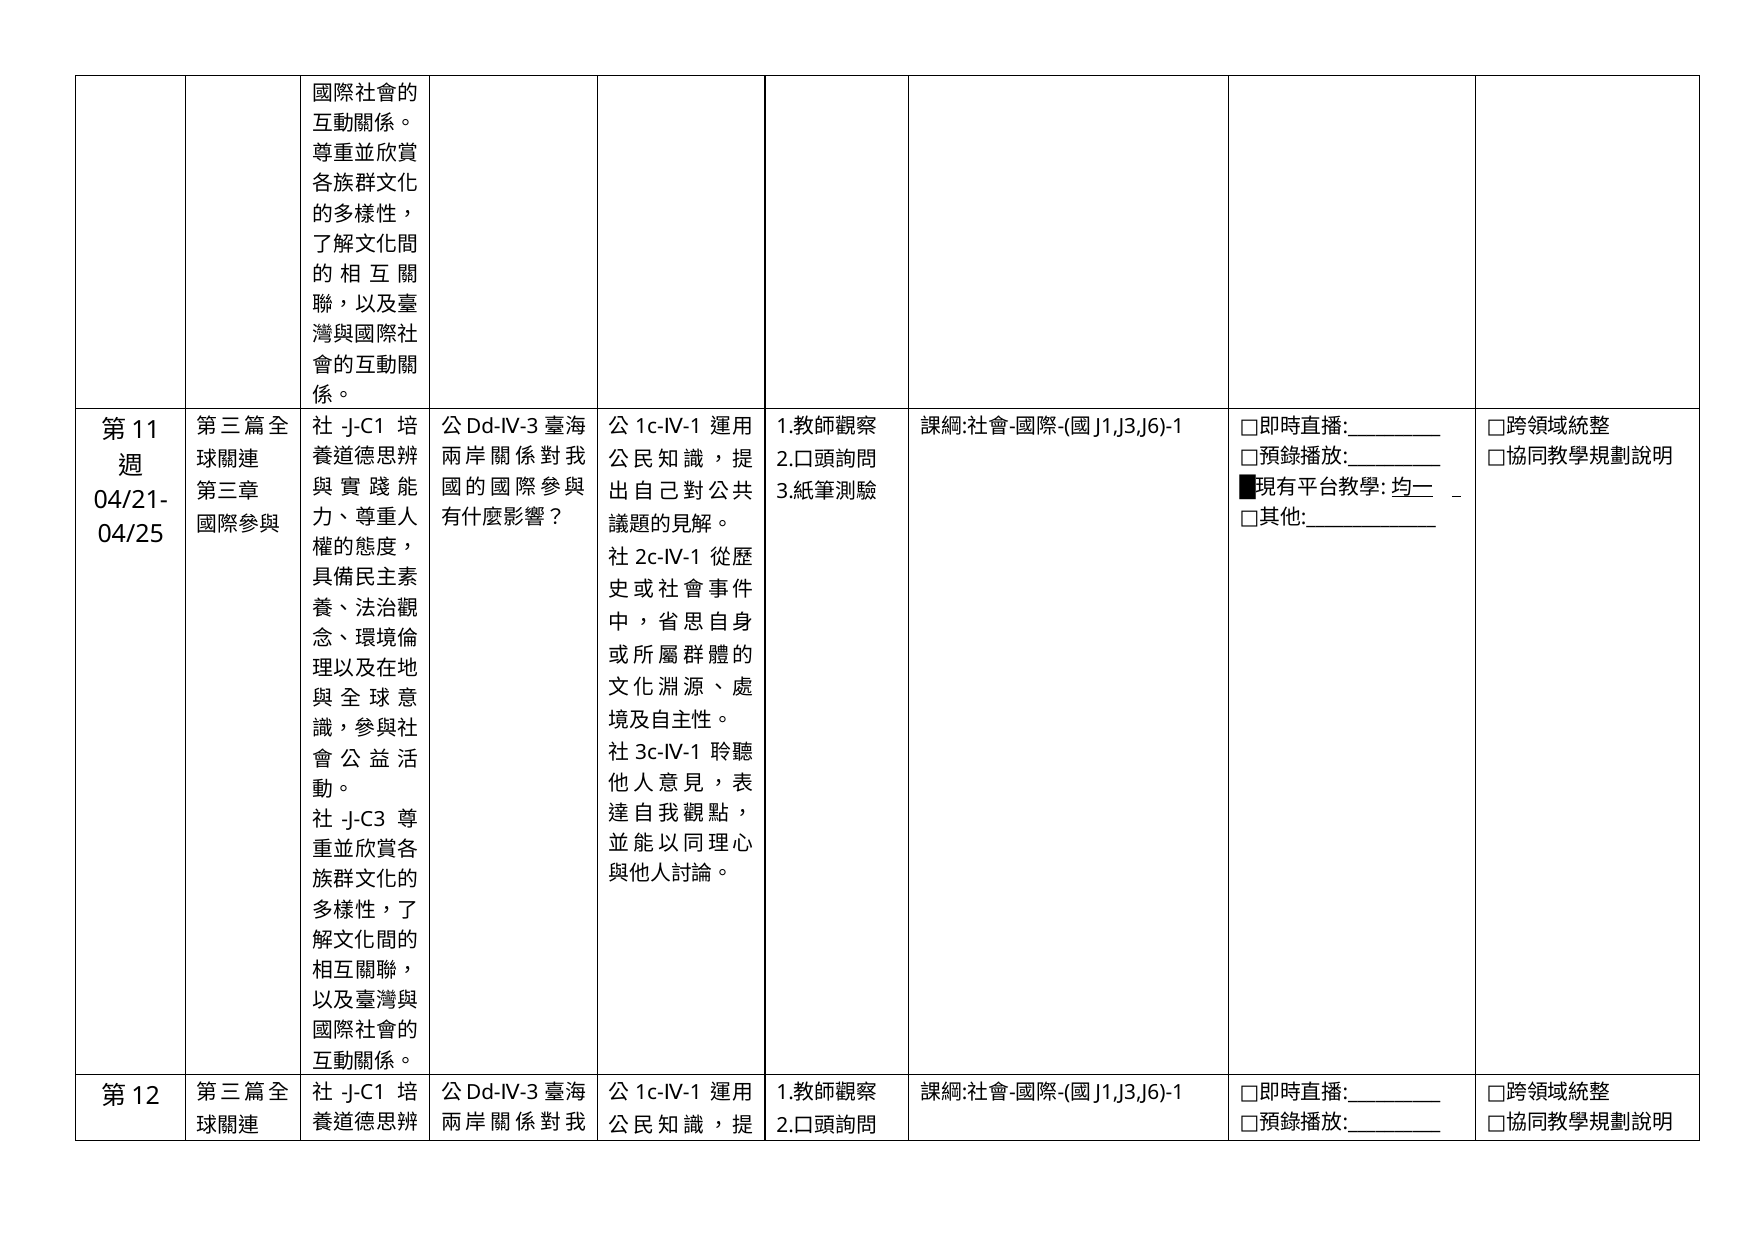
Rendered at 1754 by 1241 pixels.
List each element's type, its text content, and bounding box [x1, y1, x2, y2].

table_cell [76, 76, 185, 408]
table_cell [430, 76, 597, 408]
table_cell 國際社會的互動關係。 尊重並欣賞各族群文化的多樣性，了解文化間的相互關聯，以及臺灣與國際社會的互動關係。 [301, 76, 429, 408]
table_cell [909, 76, 1228, 408]
table_cell [1229, 76, 1475, 408]
table_cell 課綱:社會-國際-(國J1,J3,J6)-1 [909, 1075, 1228, 1140]
table_cell 社-J-C1培養道德思辨與實踐能力、尊重人權的態度，具備民主素養、法治觀念、環境倫理以及在地與全球意識，參與社會公益活動。 社-J-C3尊重並欣賞各族群文化的多樣性，了解文化間的相互關聯，以及臺灣與國際社會的互動關係。 [301, 409, 429, 1074]
table_cell [598, 76, 764, 408]
table_cell 第12 [76, 1075, 185, 1140]
table_cell 1.教師觀察 2.口頭詢問 [766, 1075, 908, 1140]
table_cell 課綱:社會-國際-(國J1,J3,J6)-1 [909, 409, 1228, 1074]
table_cell [186, 76, 300, 408]
table_cell □即時直播:__________ □預錄播放:__________ [1229, 1075, 1475, 1140]
table_cell [1476, 76, 1699, 408]
table_cell 公Dd-Ⅳ-3 臺海兩岸關係對我國的國際參與有什麼影響？ [430, 409, 597, 1074]
table_cell 公1c-Ⅳ-1 運用公民知識，提出自己對公共議題的見解。 社2c-Ⅳ-1 從歷史或社會事件中，省思自身或所屬群體的文化淵源、處境及自主性。 社3c-Ⅳ-1 聆聽他人意見，表達自我觀點，並能以同理心與他人討論。 [598, 409, 764, 1074]
table_cell □跨領域統整 □協同教學規劃說明 [1476, 409, 1699, 1074]
table_cell □即時直播:__________ □預錄播放:__________ █現有平台教學: 均一 □其他:______________ [1229, 409, 1475, 1074]
table_cell 第11週 04/21-04/25 [76, 409, 185, 1074]
table_cell [766, 76, 908, 408]
table_cell □跨領域統整 □協同教學規劃說明 [1476, 1075, 1699, 1140]
table_cell 第三篇全球關連 [186, 1075, 300, 1140]
table_cell 公Dd-Ⅳ-3 臺海兩岸關係對我 [430, 1075, 597, 1140]
table_cell 公1c-Ⅳ-1 運用公民知識，提 [598, 1075, 764, 1140]
table_cell 第三篇全球關連 第三章 國際參與 [186, 409, 300, 1074]
table_cell 1.教師觀察 2.口頭詢問 3.紙筆測驗 [766, 409, 908, 1074]
table_cell 社-J-C1培養道德思辨 [301, 1075, 429, 1140]
